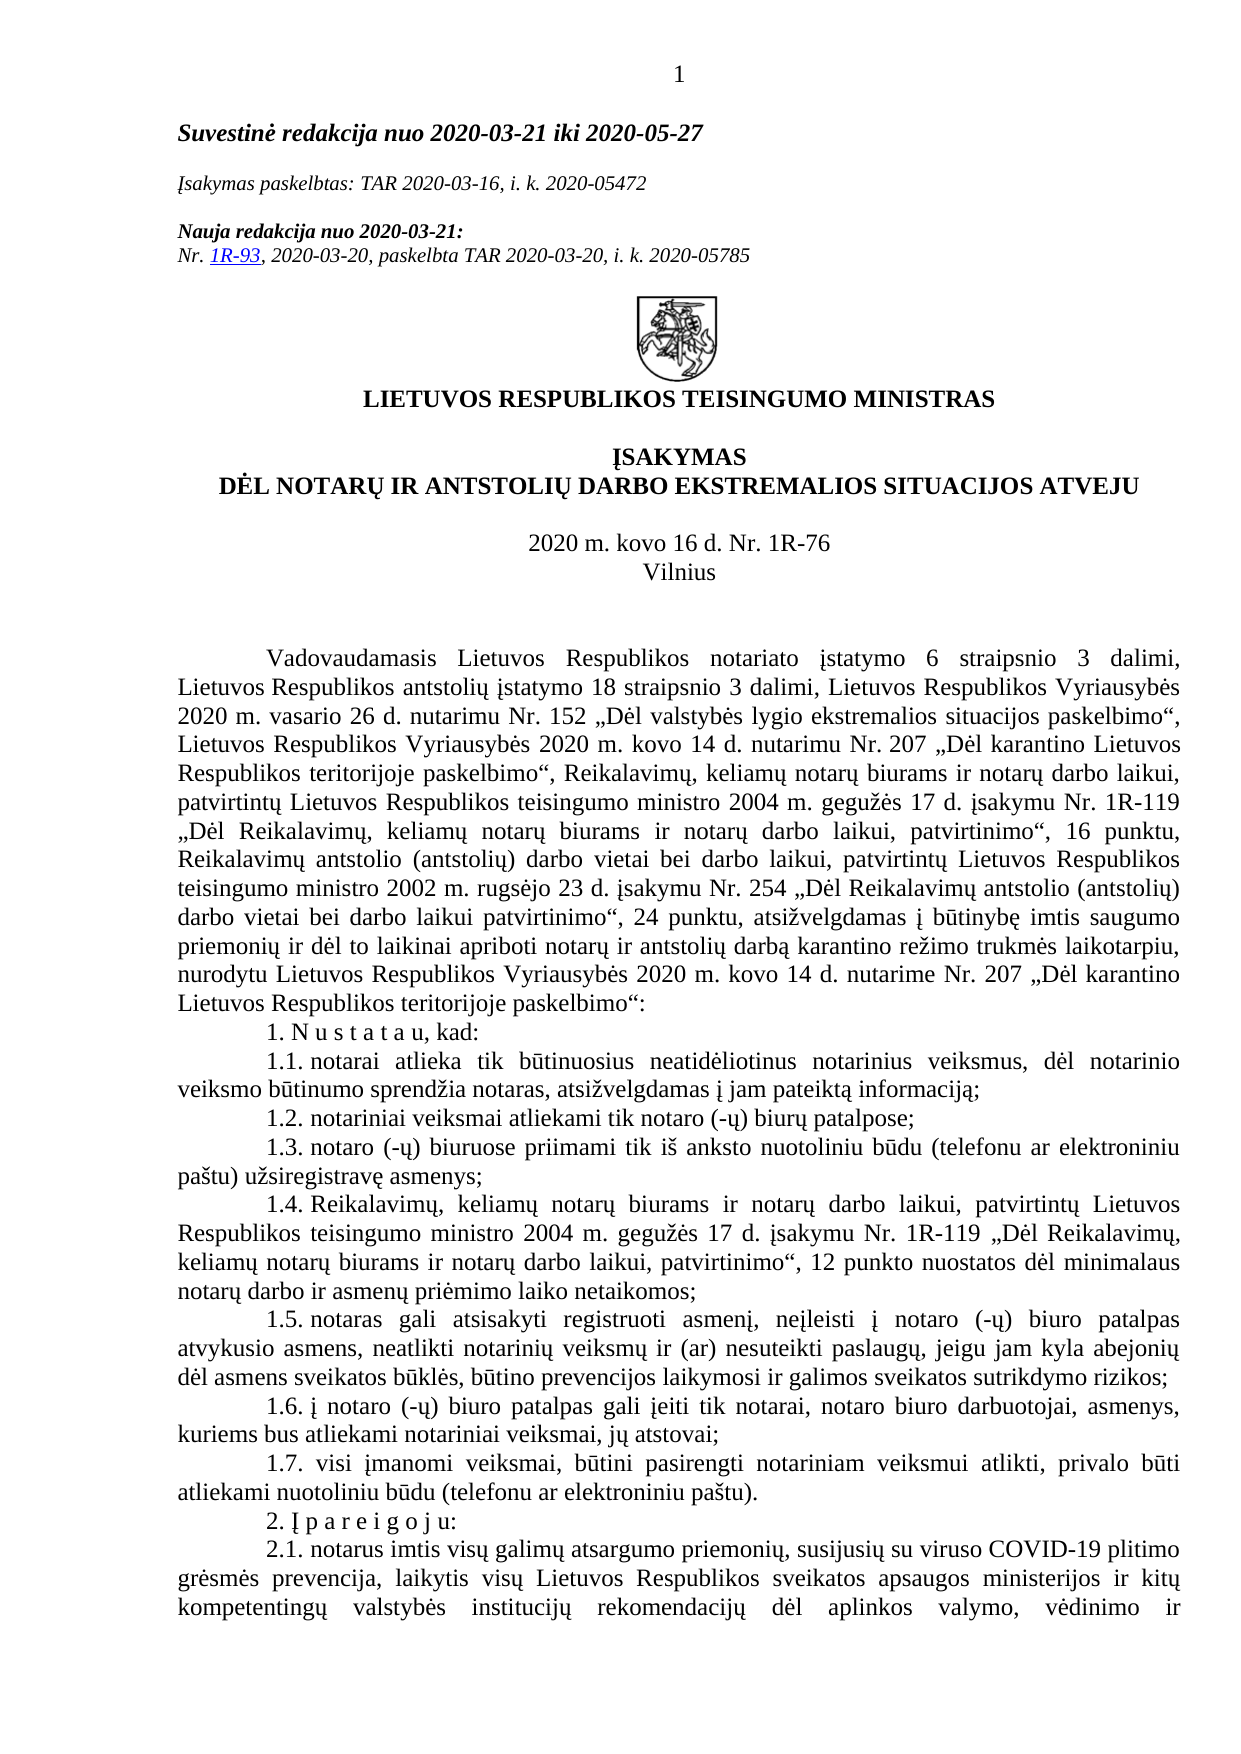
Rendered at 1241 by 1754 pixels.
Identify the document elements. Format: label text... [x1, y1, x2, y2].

text 1. Nustatau, kad: [177, 1017, 1181, 1046]
text LIETUVOS RESPUBLIKOS TEISINGUMO MINISTRAS [177, 384, 1181, 413]
text Vadovaudamasis Lietuvos Respublikos notariato įstatymo 6 straipsnio 3 dalimi, Lietuvos Respublikos antstolių įstatymo 18 straipsnio 3 dalimi, Lietuvos Respublikos Vyriausybės 2020 m. vasario 26 d. nutarimu Nr. 152 „Dėl valstybės lygio ekstremalios situacijos paskelbimo“, Lietuvos Respublikos Vyriausybės 2020 m. kovo 14 d. nutarimu Nr. 207 „Dėl karantino Lietuvos Respublikos teritorijoje paskelbimo“, Reikalavimų, keliamų notarų biurams ir notarų darbo laikui, patvirtintų Lietuvos Respublikos teisingumo ministro 2004 m. gegužės 17 d. įsakymu Nr. 1R-119 „Dėl Reikalavimų, keliamų notarų biurams ir notarų darbo laikui, patvirtinimo“, 16 punktu, Reikalavimų antstolio (antstolių) darbo vietai bei darbo laikui, patvirtintų Lietuvos Respublikos teisingumo ministro 2002 m. rugsėjo 23 d. įsakymu Nr. 254 „Dėl Reikalavimų antstolio (antstolių) darbo vietai bei darbo laikui patvirtinimo“, 24 punktu, atsižvelgdamas į būtinybę imtis saugumo priemonių ir dėl to laikinai apriboti notarų ir antstolių darbą karantino režimo trukmės laikotarpiu, nurodytu Lietuvos Respublikos Vyriausybės 2020 m. kovo 14 d. nutarime Nr. 207 „Dėl karantino Lietuvos Respublikos teritorijoje paskelbimo“: [177, 643, 1181, 1017]
text 2.1. notarus imtis visų galimų atsargumo priemonių, susijusių su viruso COVID-19 plitimo grėsmės prevencija, laikytis visų Lietuvos Respublikos sveikatos apsaugos ministerijos ir kitų kompetentingų valstybės institucijų rekomendacijų dėl aplinkos valymo, vėdinimo ir [177, 1534, 1181, 1621]
text 1.5. notaras gali atsisakyti registruoti asmenį, neįleisti į notaro (-ų) biuro patalpas atvykusio asmens, neatlikti notarinių veiksmų ir (ar) nesuteikti paslaugų, jeigu jam kyla abejonių dėl asmens sveikatos būklės, būtino prevencijos laikymosi ir galimos sveikatos sutrikdymo rizikos; [177, 1304, 1181, 1391]
text 1.1. notarai atlieka tik būtinuosius neatidėliotinus notarinius veiksmus, dėl notarinio veiksmo būtinumo sprendžia notaras, atsižvelgdamas į jam pateiktą informaciją; [177, 1046, 1181, 1103]
text 2020 m. kovo 16 d. Nr. 1R-76 [177, 528, 1181, 557]
text 1.4. Reikalavimų, keliamų notarų biurams ir notarų darbo laikui, patvirtintų Lietuvos Respublikos teisingumo ministro 2004 m. gegužės 17 d. įsakymu Nr. 1R-119 „Dėl Reikalavimų, keliamų notarų biurams ir notarų darbo laikui, patvirtinimo“, 12 punkto nuostatos dėl minimalaus notarų darbo ir asmenų priėmimo laiko netaikomos; [177, 1189, 1181, 1304]
text Įsakymas paskelbtas: TAR 2020-03-16, i. k. 2020-05472 [177, 171, 1181, 195]
text ĮSAKYMAS [177, 442, 1181, 471]
text Suvestinė redakcija nuo 2020-03-21 iki 2020-05-27 [177, 118, 1181, 147]
text Vilnius [177, 557, 1181, 586]
text 1.2. notariniai veiksmai atliekami tik notaro (-ų) biurų patalpose; [177, 1103, 1181, 1132]
text 1.7. visi įmanomi veiksmai, būtini pasirengti notariniam veiksmui atlikti, privalo būti atliekami nuotoliniu būdu (telefonu ar elektroniniu paštu). [177, 1448, 1181, 1506]
text Nr. 1R-93, 2020-03-20, paskelbta TAR 2020-03-20, i. k. 2020-05785 [177, 243, 1181, 267]
text DĖL NOTARŲ IR ANTSTOLIŲ DARBO EKSTREMALIOS SITUACIJOS ATVEJU [177, 471, 1181, 499]
text 1.6. į notaro (-ų) biuro patalpas gali įeiti tik notarai, notaro biuro darbuotojai, asmenys, kuriems bus atliekami notariniai veiksmai, jų atstovai; [177, 1391, 1181, 1448]
text 1.3. notaro (-ų) biuruose priimami tik iš anksto nuotoliniu būdu (telefonu ar elektroniniu paštu) užsiregistravę asmenys; [177, 1132, 1181, 1189]
text 2. Įpareigoju: [266, 1506, 1181, 1534]
text Nauja redakcija nuo 2020-03-21: [177, 219, 1181, 243]
